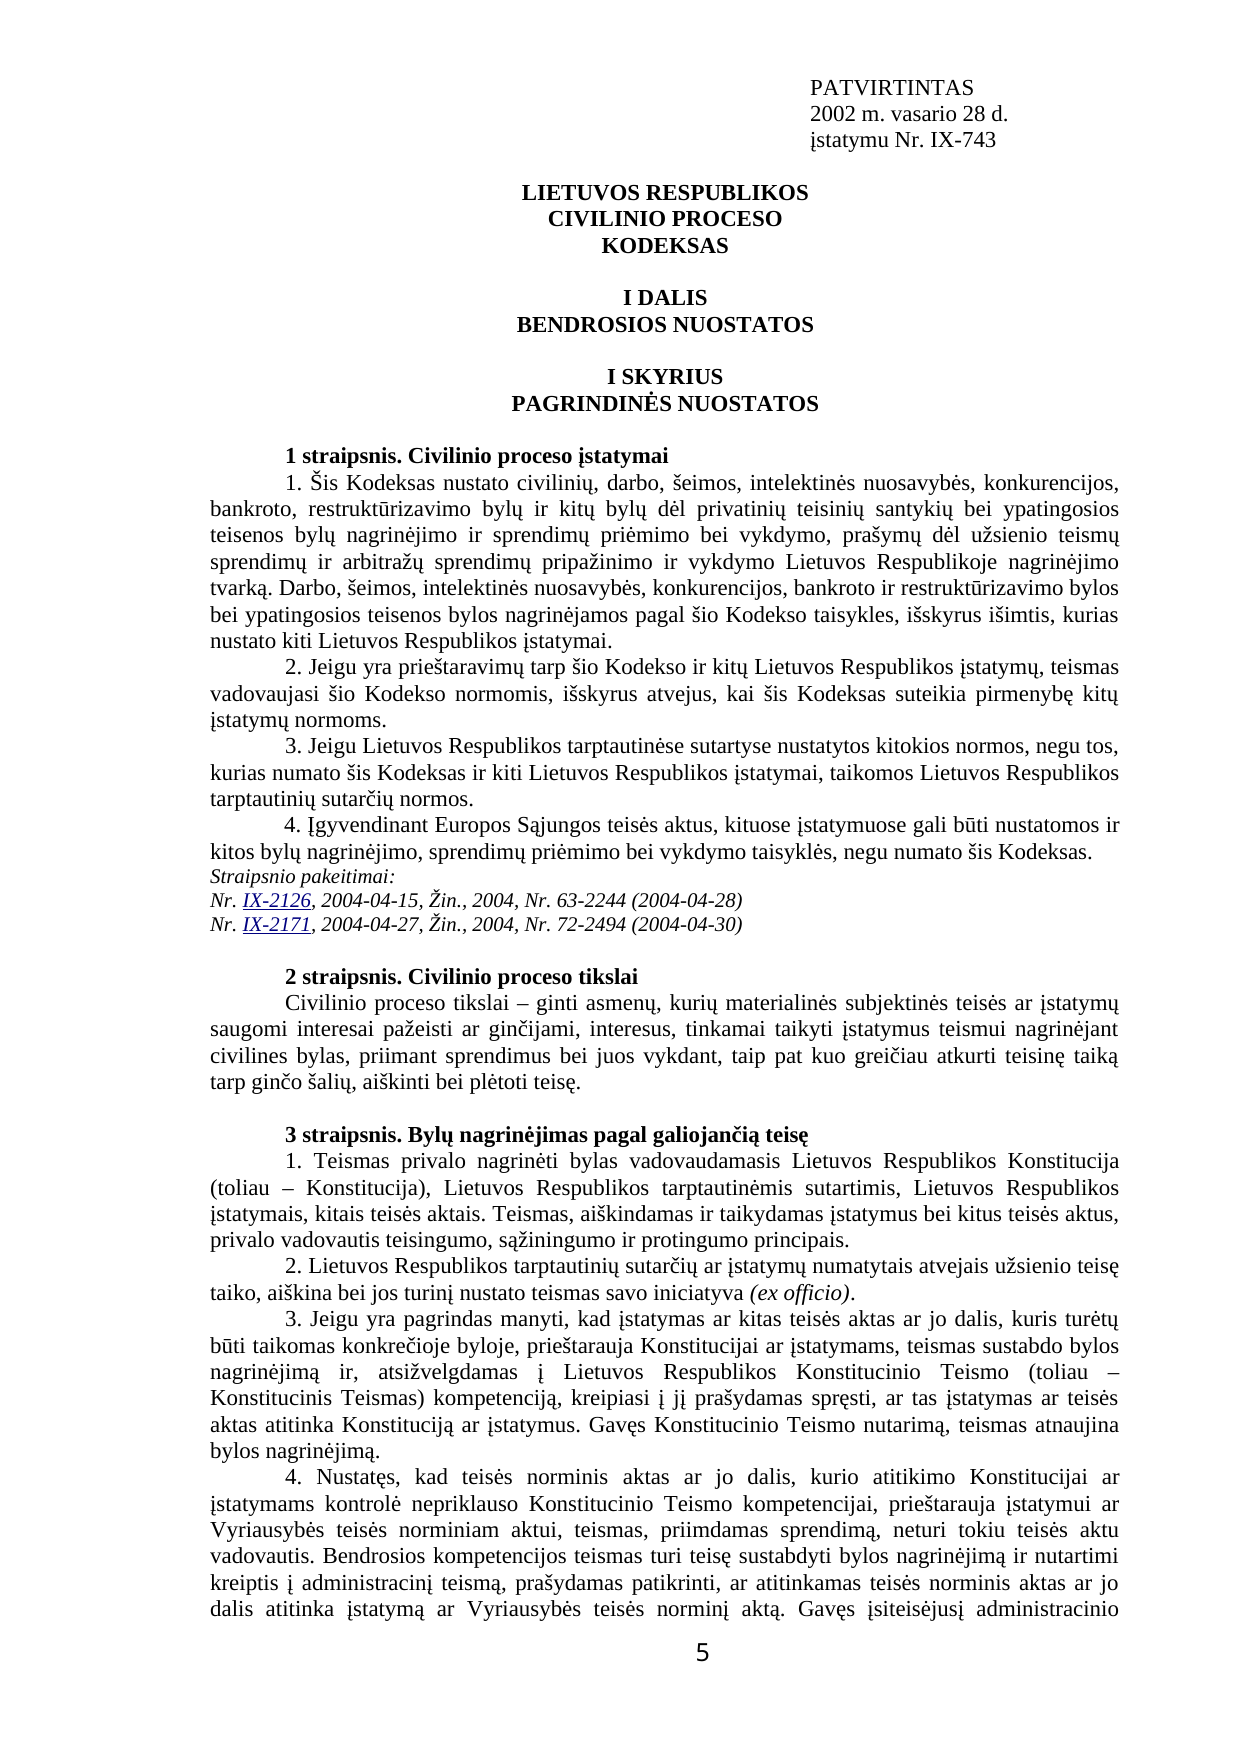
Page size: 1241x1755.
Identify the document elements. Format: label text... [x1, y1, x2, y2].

text 3. Jeigu Lietuvos Respublikos tarptautinėse sutartyse nustatytos kitokios normos, negu tos, kurias numato šis Kodeksas ir kiti Lietuvos Respublikos įstatymai, taikomos Lietuvos Respublikos tarptautinių sutarčių normos. [210, 732, 1120, 811]
subtitle PATVIRTINTAS [210, 73, 1120, 100]
text Nr. IX-2126, 2004-04-15, Žin., 2004, Nr. 63-2244 (2004-04-28) [210, 888, 1120, 912]
text Civilinio proceso tikslai – ginti asmenų, kurių materialinės subjektinės teisės ar įstatymų saugomi interesai pažeisti ar ginčijami, interesus, tinkamai taikyti įstatymus teismui nagrinėjant civilines bylas, priimant sprendimus bei juos vykdant, taip pat kuo greičiau atkurti teisinę taiką tarp ginčo šalių, aiškinti bei plėtoti teisę. [210, 989, 1120, 1094]
title LIETUVOS RESPUBLIKOS [210, 179, 1120, 205]
subtitle BENDROSIOS NUOSTATOS [210, 311, 1120, 337]
text 3. Jeigu yra pagrindas manyti, kad įstatymas ar kitas teisės aktas ar jo dalis, kuris turėtų būti taikomas konkrečioje byloje, prieštarauja Konstitucijai ar įstatymams, teismas sustabdo bylos nagrinėjimą ir, atsižvelgdamas į Lietuvos Respublikos Konstitucinio Teismo (toliau – Konstitucinis Teismas) kompetenciją, kreipiasi į jį prašydamas spręsti, ar tas įstatymas ar teisės aktas atitinka Konstituciją ar įstatymus. Gavęs Konstitucinio Teismo nutarimą, teismas atnaujina bylos nagrinėjimą. [210, 1305, 1120, 1463]
text 2. Jeigu yra prieštaravimų tarp šio Kodekso ir kitų Lietuvos Respublikos įstatymų, teismas vadovaujasi šio Kodekso normomis, išskyrus atvejus, kai šis Kodeksas suteikia pirmenybę kitų įstatymų normoms. [210, 653, 1120, 732]
text 1. Teismas privalo nagrinėti bylas vadovaudamasis Lietuvos Respublikos Konstitucija (toliau – Konstitucija), Lietuvos Respublikos tarptautinėmis sutartimis, Lietuvos Respublikos įstatymais, kitais teisės aktais. Teismas, aiškindamas ir taikydamas įstatymus bei kitus teisės aktus, privalo vadovautis teisingumo, sąžiningumo ir protingumo principais. [210, 1147, 1120, 1253]
text įstatymu Nr. IX-743 [210, 126, 1120, 153]
text 3 straipsnis. Bylų nagrinėjimas pagal galiojančią teisę [210, 1121, 1120, 1147]
text 2 straipsnis. Civilinio proceso tikslai [210, 963, 1120, 989]
text 1 straipsnis. Civilinio proceso įstatymai [210, 442, 1120, 469]
subtitle I skyrius [210, 363, 1120, 390]
text Nr. IX-2171, 2004-04-27, Žin., 2004, Nr. 72-2494 (2004-04-30) [210, 912, 1120, 936]
text CIVILINIO PROCESO [210, 205, 1120, 232]
text 2. Lietuvos Respublikos tarptautinių sutarčių ar įstatymų numatytais atvejais užsienio teisę taiko, aiškina bei jos turinį nustato teismas savo iniciatyva (ex officio). [210, 1253, 1120, 1305]
text 4. Nustatęs, kad teisės norminis aktas ar jo dalis, kurio atitikimo Konstitucijai ar įstatymams kontrolė nepriklauso Konstitucinio Teismo kompetencijai, prieštarauja įstatymui ar Vyriausybės teisės norminiam aktui, teismas, priimdamas sprendimą, neturi tokiu teisės aktu vadovautis. Bendrosios kompetencijos teismas turi teisę sustabdyti bylos nagrinėjimą ir nutartimi kreiptis į administracinį teismą, prašydamas patikrinti, ar atitinkamas teisės norminis aktas ar jo dalis atitinka įstatymą ar Vyriausybės teisės norminį aktą. Gavęs įsiteisėjusį administracinio [210, 1463, 1120, 1622]
text Straipsnio pakeitimai: [210, 864, 1120, 888]
text I dalis [210, 284, 1120, 311]
text 4. Įgyvendinant Europos Sąjungos teisės aktus, kituose įstatymuose gali būti nustatomos ir kitos bylų nagrinėjimo, sprendimų priėmimo bei vykdymo taisyklės, negu numato šis Kodeksas. [210, 811, 1120, 864]
subtitle PagrindinĖS nuostatOS [210, 390, 1120, 416]
subtitle KODEKSAS [210, 232, 1120, 258]
text 2002 m. vasario 28 d. [210, 100, 1120, 126]
text 1. Šis Kodeksas nustato civilinių, darbo, šeimos, intelektinės nuosavybės, konkurencijos, bankroto, restruktūrizavimo bylų ir kitų bylų dėl privatinių teisinių santykių bei ypatingosios teisenos bylų nagrinėjimo ir sprendimų priėmimo bei vykdymo, prašymų dėl užsienio teismų sprendimų ir arbitražų sprendimų pripažinimo ir vykdymo Lietuvos Respublikoje nagrinėjimo tvarką. Darbo, šeimos, intelektinės nuosavybės, konkurencijos, bankroto ir restruktūrizavimo bylos bei ypatingosios teisenos bylos nagrinėjamos pagal šio Kodekso taisykles, išskyrus išimtis, kurias nustato kiti Lietuvos Respublikos įstatymai. [210, 469, 1120, 653]
